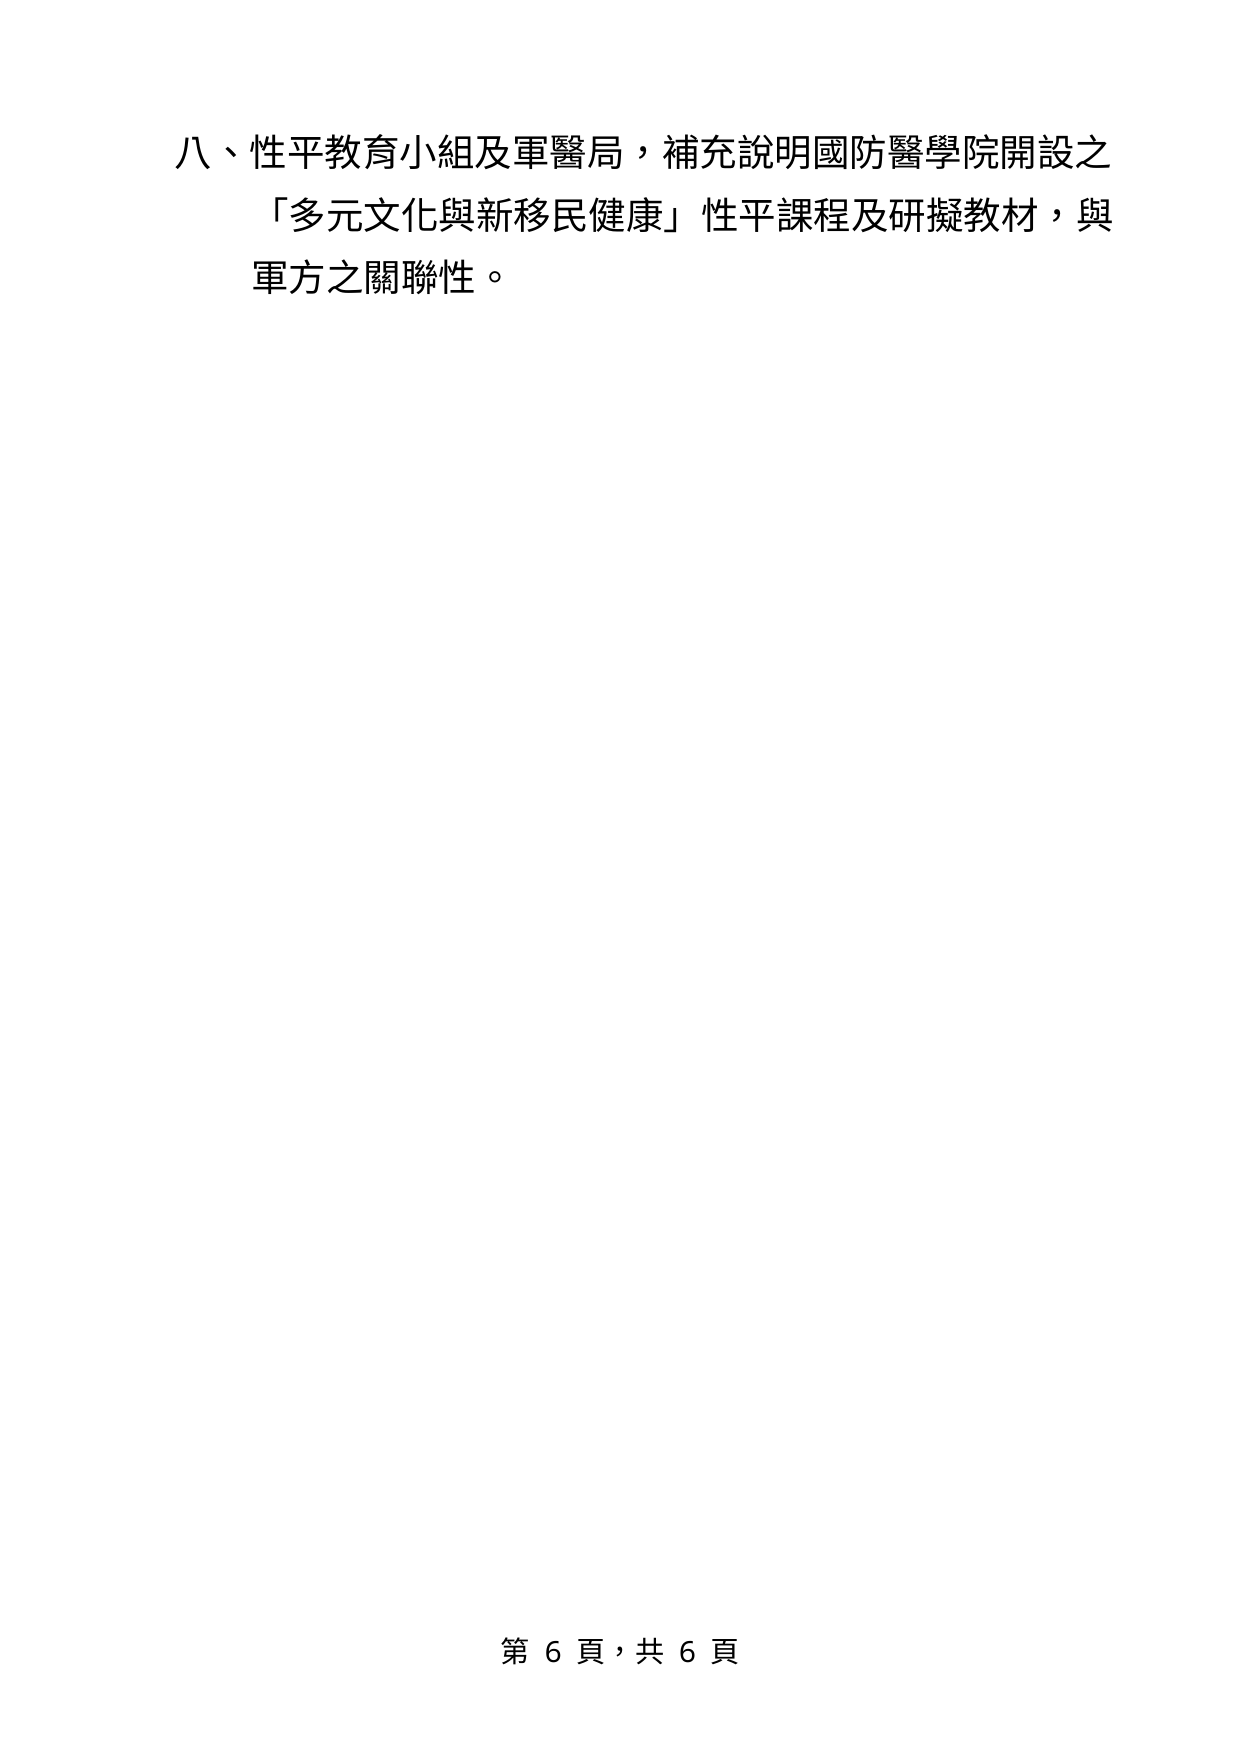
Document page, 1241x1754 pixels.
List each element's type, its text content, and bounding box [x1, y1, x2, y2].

text 八、性平教育小組及軍醫局，補充說明國防醫學院開設之「多元文化與新移民健康」性平課程及研擬教材，與軍方之關聯性。 [174, 108, 1122, 296]
